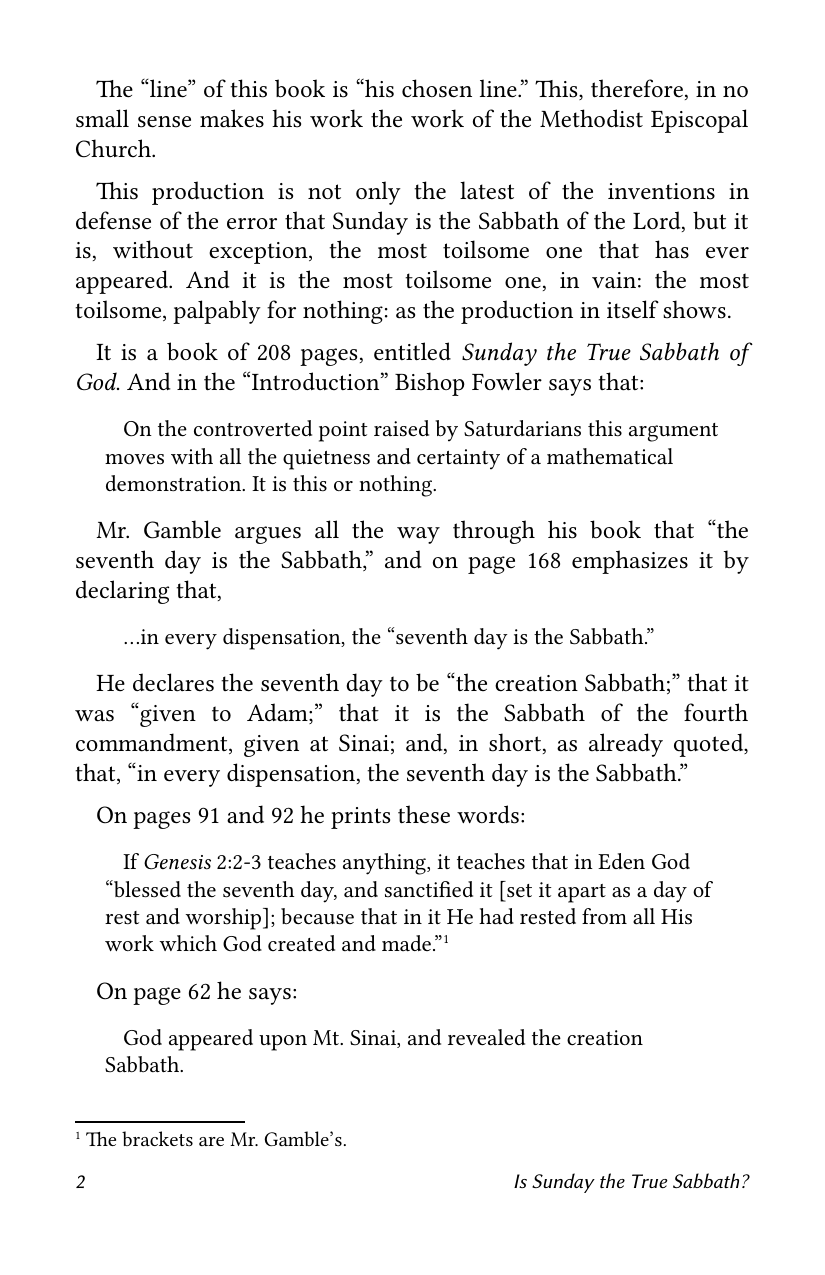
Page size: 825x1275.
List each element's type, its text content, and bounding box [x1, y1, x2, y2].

text This production is not only the latest of the inventions in defense of the error that Sunday is the Sabbath of the Lord, but it is, without exception, the most toilsome one that has ever appeared. And it is the most toilsome one, in vain: the most toilsome, palpably for nothing: as the production in itself shows. [75, 177, 750, 325]
text God appeared upon Mt. Sinai, and revealed the creation Sabbath. [105, 1024, 720, 1078]
text He declares the seventh day to be “the creation Sabbath;” that it was “given to Adam;” that it is the Sabbath of the fourth commandment, given at Sinai; and, in short, as already quoted, that, “in every dispensation, the seventh day is the Sabbath.” [75, 669, 750, 788]
text It is a book of 208 pages, entitled Sunday the True Sabbath of God. And in the “Introduction” Bishop Fowler says that: [75, 338, 750, 397]
text Mr. Gamble argues all the way through his book that “the seventh day is the Sabbath,” and on page 168 emphasizes it by declaring that, [75, 516, 750, 605]
text If Genesis 2:2-3 teaches anything, it teaches that in Eden God “blessed the seventh day, and sanctified it [set it apart as a day of rest and worship]; because that in it He had rested from all His work which God created and made.” [105, 849, 720, 957]
text On the controverted point raised by Saturdarians this argument moves with all the quietness and certainty of a mathematical demonstration. It is this or nothing. [105, 416, 720, 497]
text The “line” of this book is “his chosen line.” This, therefore, in no small sense makes his work the work of the Methodist Episcopal Church. [75, 75, 750, 163]
text On page 62 he says: [75, 977, 750, 1005]
text ...in every dispensation, the “seventh day is the Sabbath.” [105, 624, 720, 650]
text The brackets are Mr. Gamble’s. [75, 1128, 750, 1152]
text On pages 91 and 92 he prints these words: [75, 801, 750, 830]
